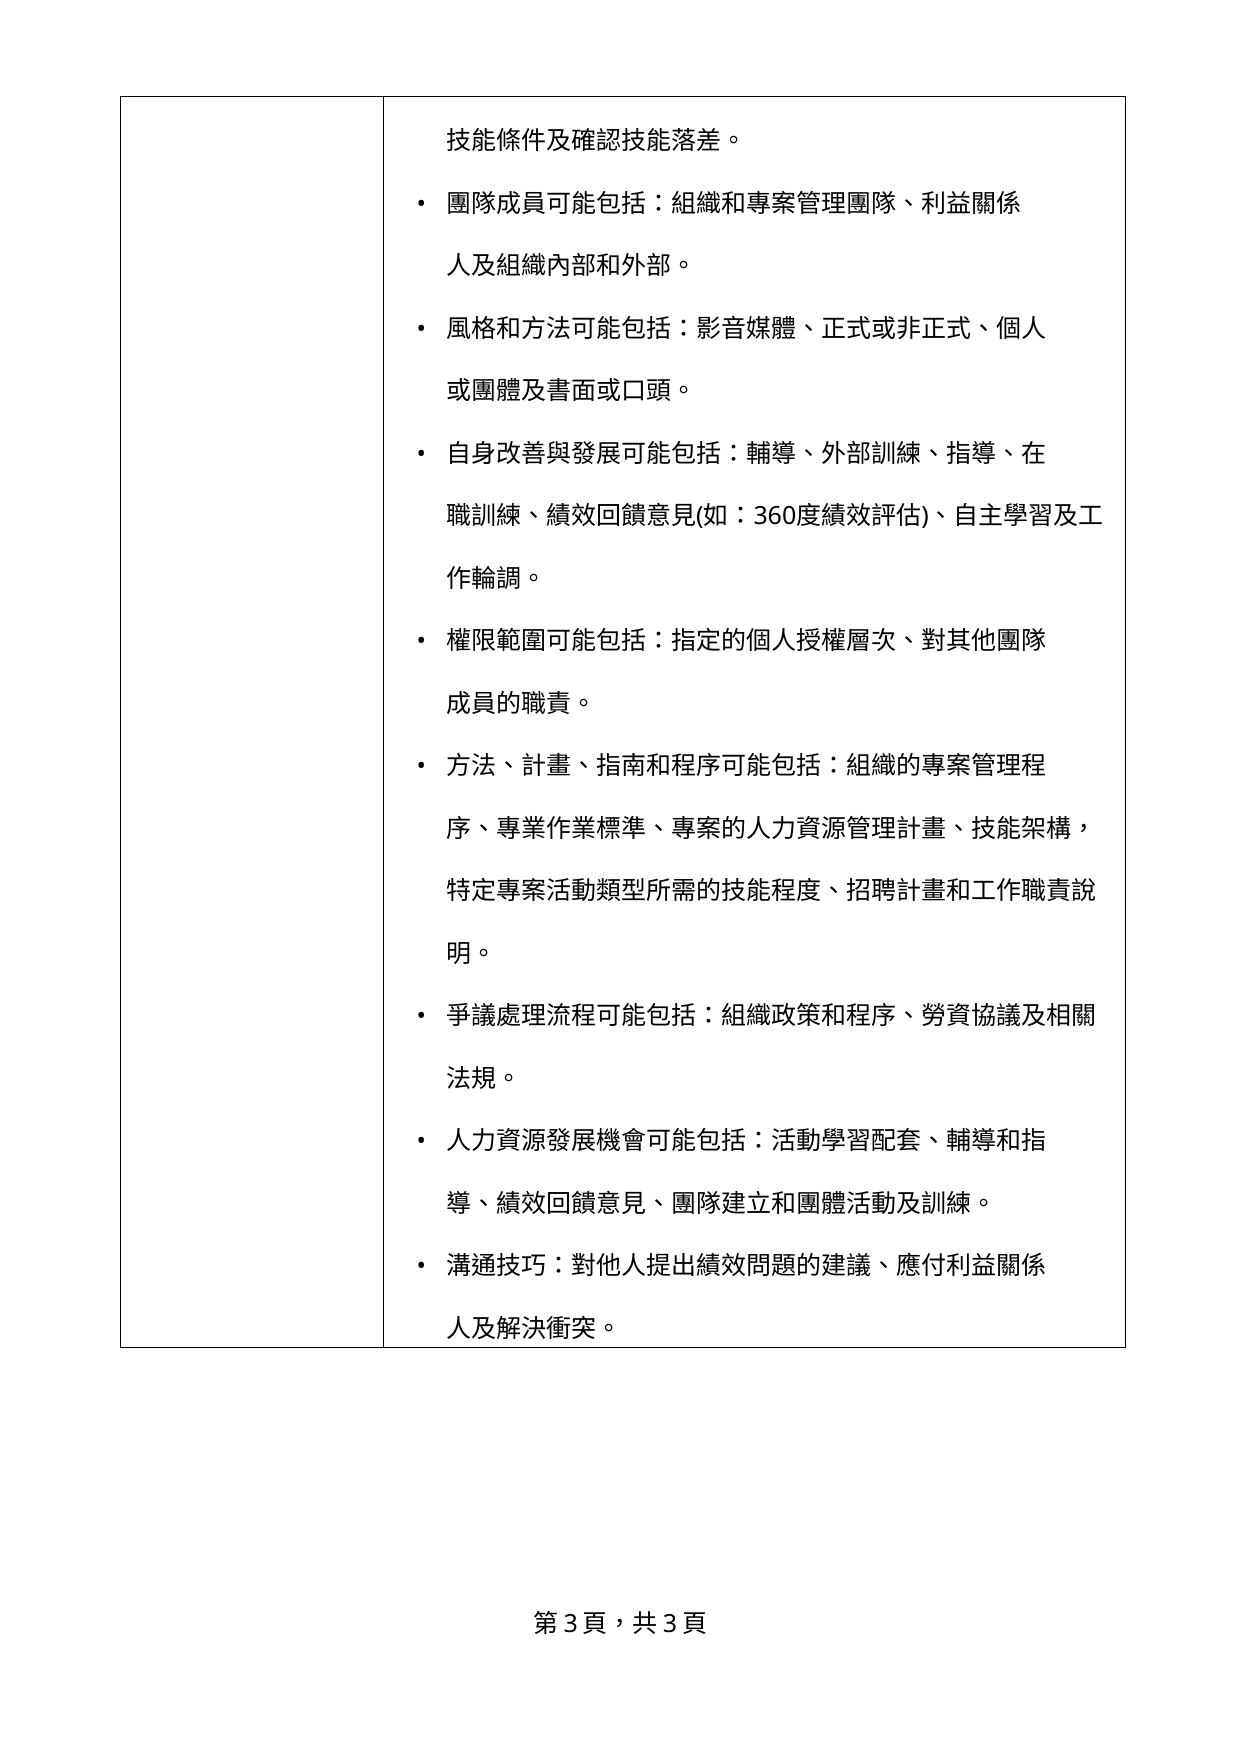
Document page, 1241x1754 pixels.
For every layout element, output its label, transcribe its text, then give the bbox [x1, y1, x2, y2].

table_cell 技能條件及確認技能落差。 團隊成員可能包括：組織和專案管理團隊、利益關係 人及組織內部和外部。 風格和方法可能包括：影音媒體、正式或非正式、個人 或團體及書面或口頭。 自身改善與發展可能包括：輔導、外部訓練、指導、在 職訓練、績效回饋意見(如：360度績效評估)、自主學習及工作輪調。 權限範圍可能包括：指定的個人授權層次、對其他團隊 成員的職責。 方法、計畫、指南和程序可能包括：組織的專案管理程 序、專業作業標準、專案的人力資源管理計畫、技能架構，特定專案活動類型所需的技能程度、招聘計畫和工作職責說明。 爭議處理流程可能包括：組織政策和程序、勞資協議及相關法規。 人力資源發展機會可能包括：活動學習配套、輔導和指 導、績效回饋意見、團隊建立和團體活動及訓練。 溝通技巧：對他人提出績效問題的建議、應付利益關係 人及解決衝突。 [384, 97, 1125, 1347]
table_cell [121, 97, 383, 1347]
